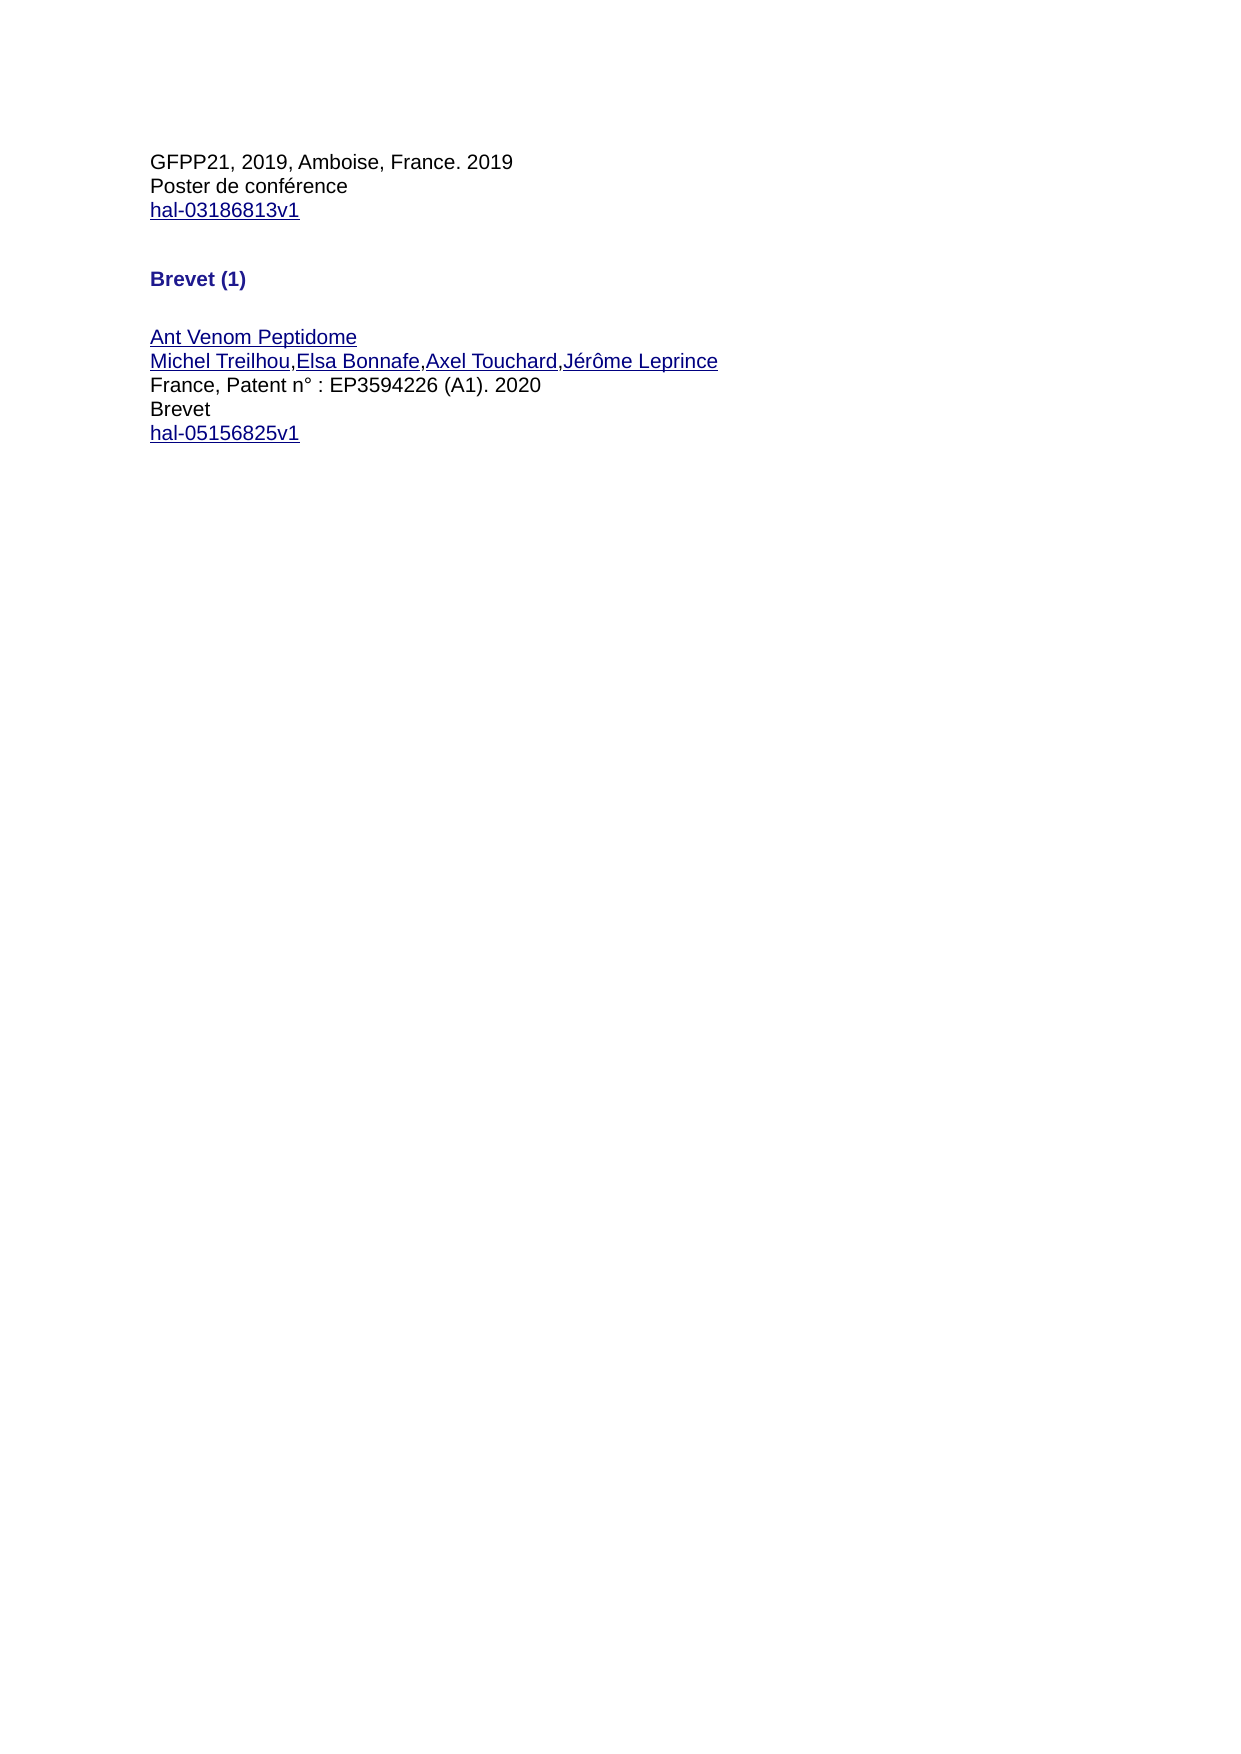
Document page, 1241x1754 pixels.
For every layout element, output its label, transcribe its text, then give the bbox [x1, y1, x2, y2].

table_cell GFPP21, 2019, Amboise, France. 2019 Poster de conférence hal-03186813v1 [150, 150, 1090, 222]
subtitle Brevet (1) [150, 267, 1090, 291]
table_header Ant Venom Peptidome Michel Treilhou,Elsa Bonnafe,Axel Touchard,Jérôme Leprince France, Patent n° : EP3594226 (A1). 2020 Brevet hal-05156825v1 [150, 325, 1090, 445]
